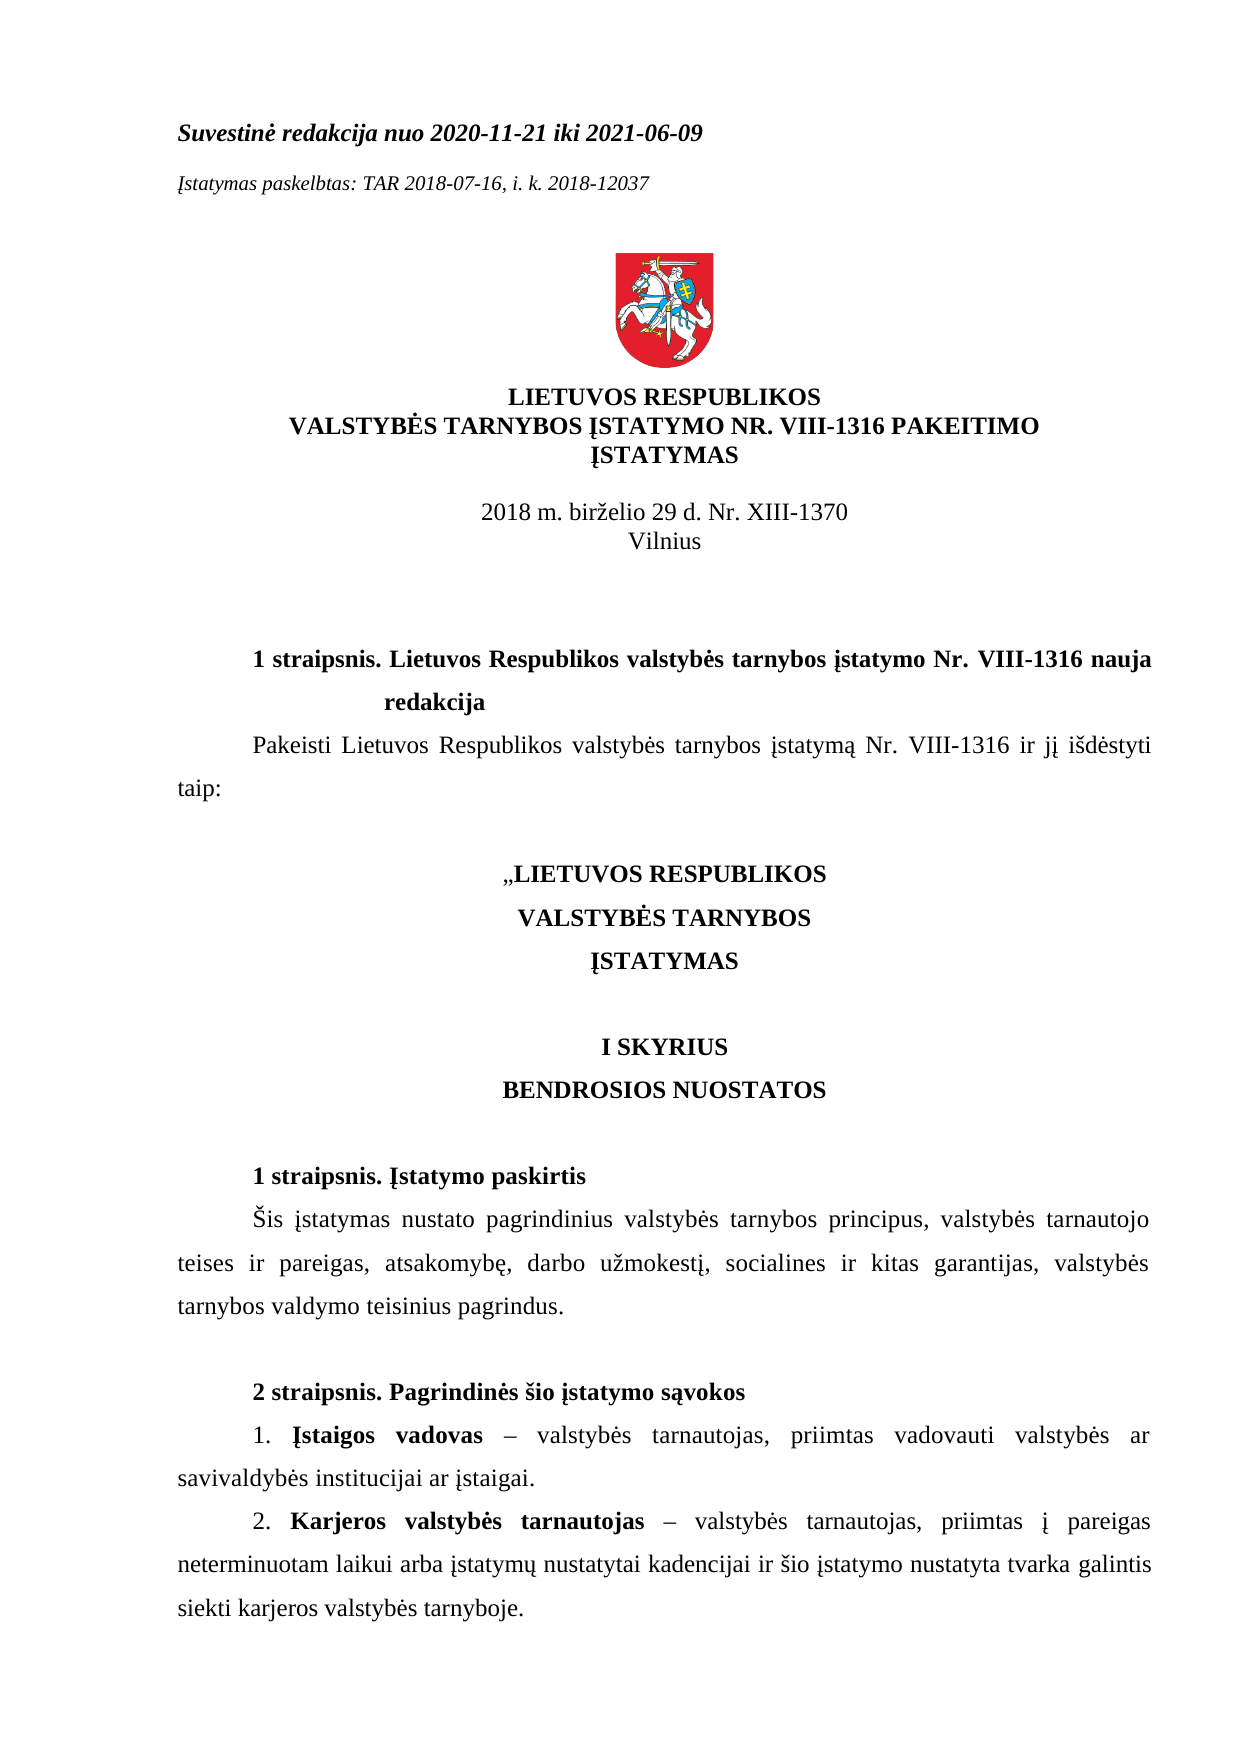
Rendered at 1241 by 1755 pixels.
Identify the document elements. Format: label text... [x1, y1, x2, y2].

text VALSTYBĖS TARNYBOS ĮSTATYMO NR. VIII-1316 PAKEITIMO [177, 411, 1152, 440]
text 1 straipsnis. Įstatymo paskirtis [177, 1161, 1152, 1190]
text I SKYRIUS [177, 1032, 1152, 1061]
text BENDROSIOS NUOSTATOS [177, 1075, 1152, 1104]
text Šis įstatymas nustato pagrindinius valstybės tarnybos principus, valstybės tarnautojo teises ir pareigas, atsakomybę, darbo užmokestį, socialines ir kitas garantijas, valstybės tarnybos valdymo teisinius pagrindus. [177, 1204, 1152, 1319]
text Vilnius [177, 526, 1152, 555]
text 1 straipsnis. Lietuvos Respublikos valstybės tarnybos įstatymo Nr. VIII-1316 nauja redakcija [252, 644, 1152, 716]
text „LIETUVOS RESPUBLIKOS VALSTYBĖS TARNYBOS ĮSTATYMAS [177, 859, 1152, 974]
text 2 straipsnis. Pagrindinės šio įstatymo sąvokos [177, 1377, 1152, 1406]
text 2. Karjeros valstybės tarnautojas – valstybės tarnautojas, priimtas į pareigas neterminuotam laikui arba įstatymų nustatytai kadencijai ir šio įstatymo nustatyta tvarka galintis siekti karjeros valstybės tarnyboje. [177, 1506, 1152, 1621]
text 2018 m. birželio 29 d. Nr. XIII-1370 [177, 497, 1152, 526]
text Įstatymas paskelbtas: TAR 2018-07-16, i. k. 2018-12037 [177, 171, 1152, 195]
text 1. Įstaigos vadovas – valstybės tarnautojas, priimtas vadovauti valstybės ar savivaldybės institucijai ar įstaigai. [177, 1420, 1152, 1492]
text ĮSTATYMAS [177, 440, 1152, 468]
text LIETUVOS RESPUBLIKOS [177, 382, 1152, 411]
text Suvestinė redakcija nuo 2020-11-21 iki 2021-06-09 [177, 118, 1152, 147]
text Pakeisti Lietuvos Respublikos valstybės tarnybos įstatymą Nr. VIII-1316 ir jį išdėstyti taip: [177, 730, 1152, 802]
